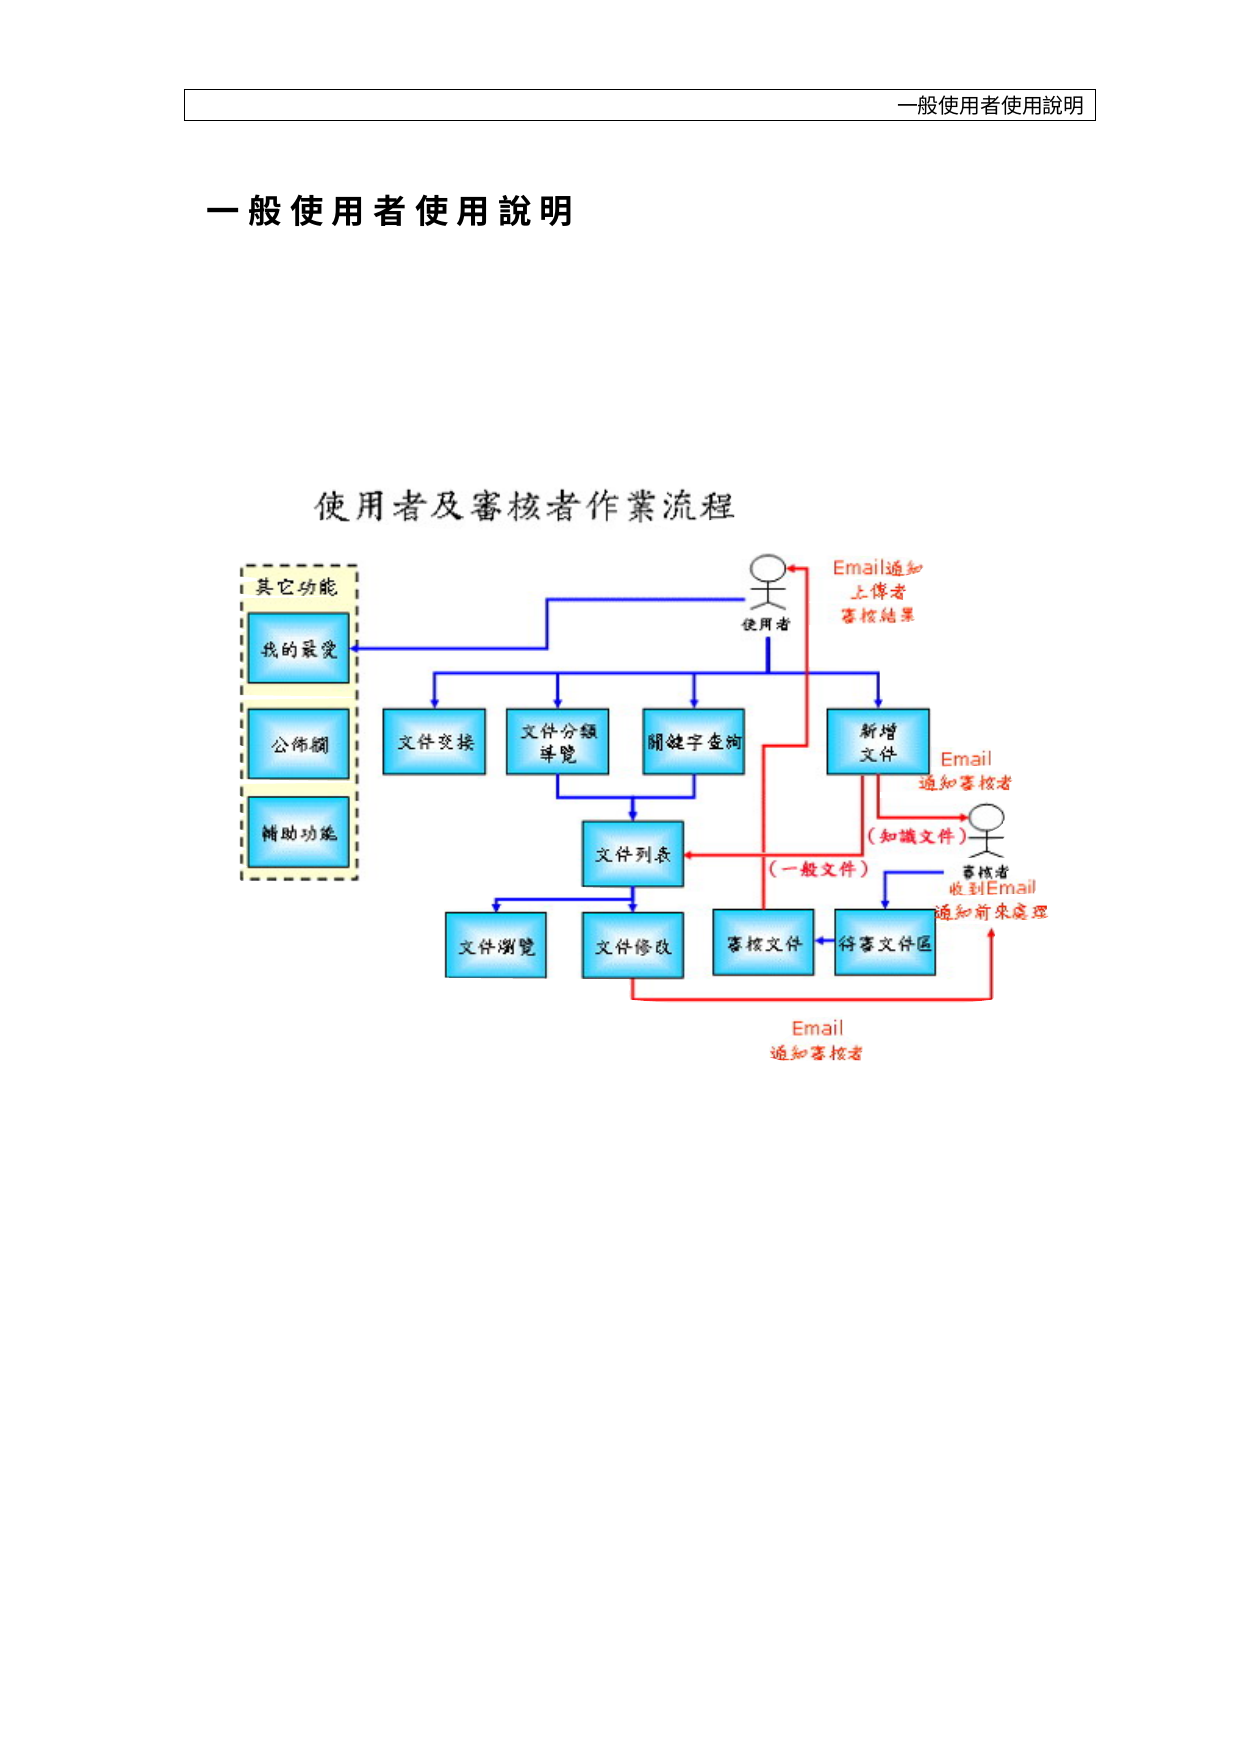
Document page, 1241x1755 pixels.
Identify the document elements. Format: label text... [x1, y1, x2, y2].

text 一般使用者使用說明 [202, 167, 1077, 229]
